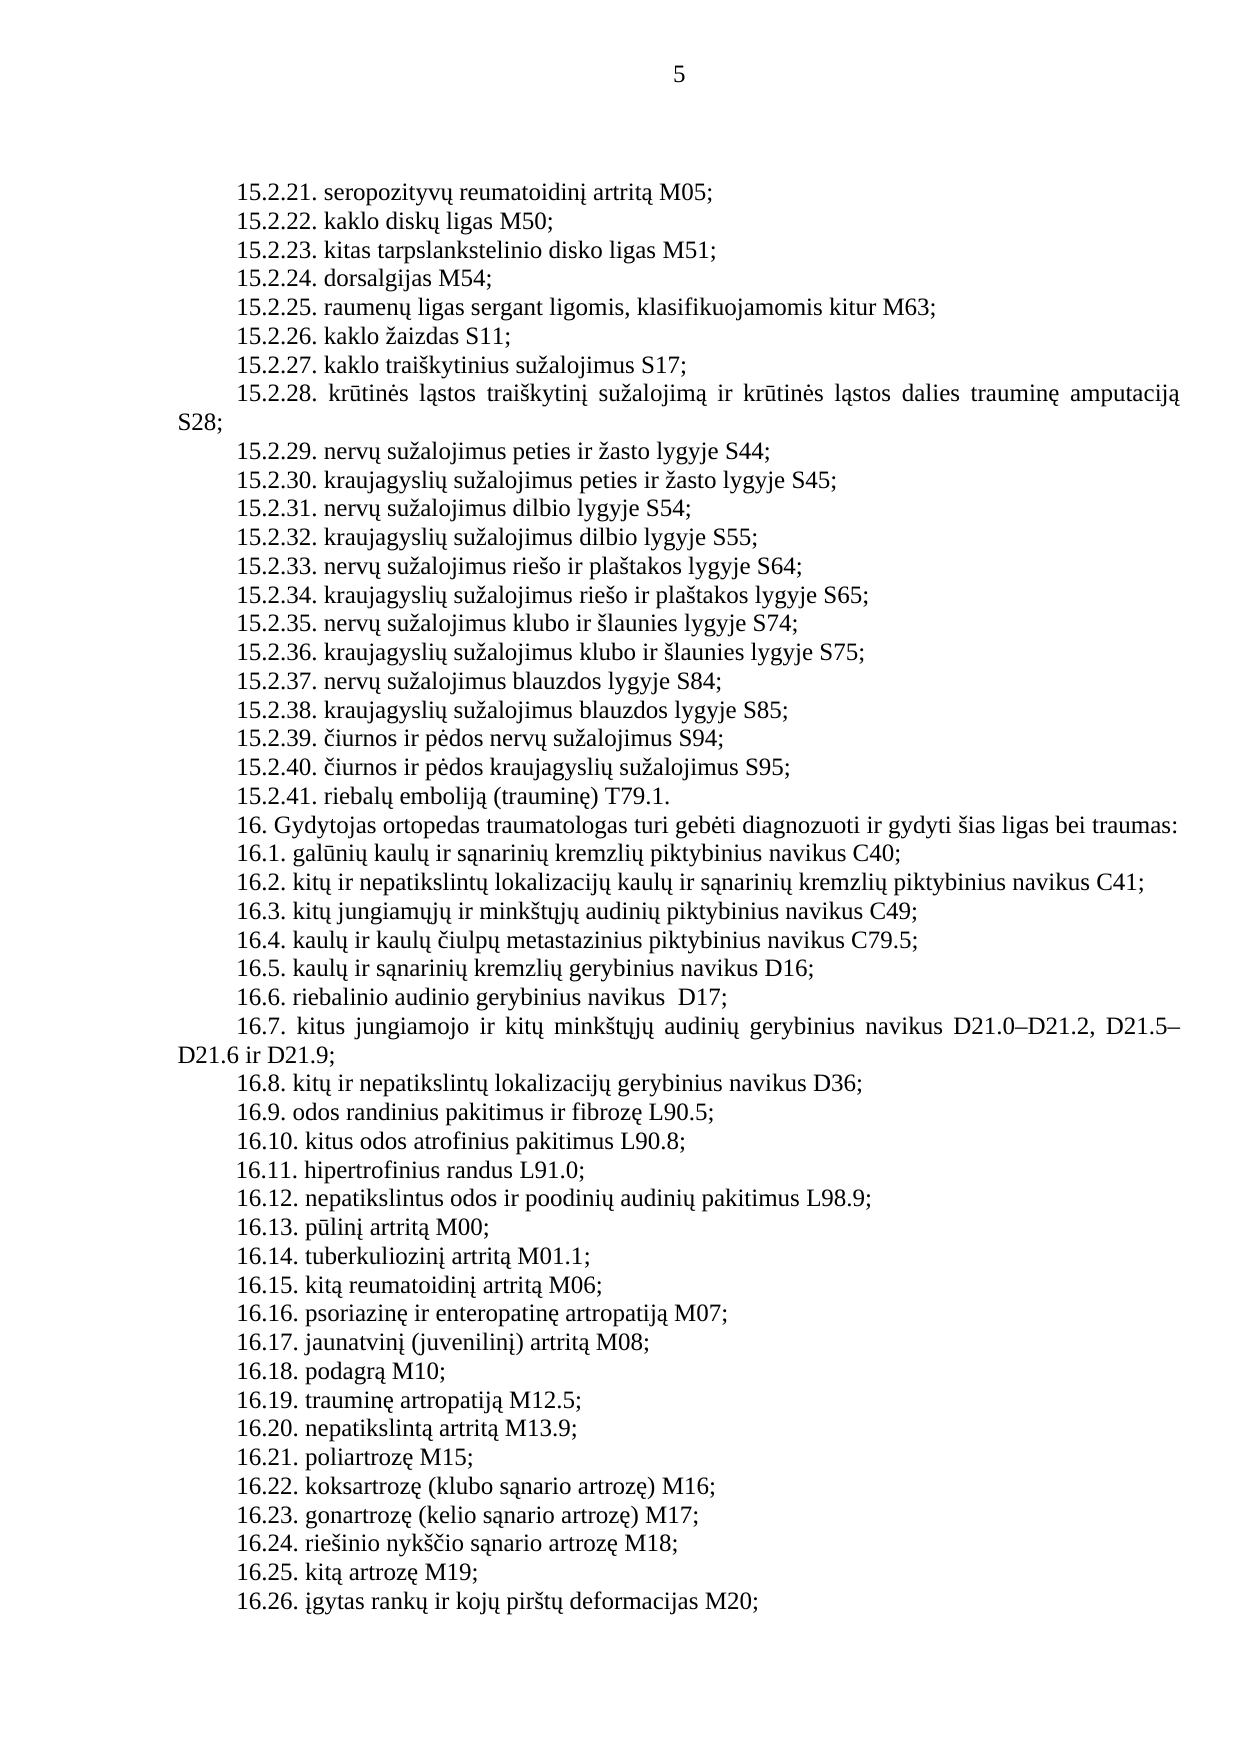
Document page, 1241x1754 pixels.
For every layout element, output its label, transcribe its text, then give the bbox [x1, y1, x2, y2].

text 16.9. odos randinius pakitimus ir fibrozę L90.5; [177, 1097, 1181, 1126]
text 15.2.21. seropozityvų reumatoidinį artritą M05; [177, 177, 1181, 206]
text 15.2.37. nervų sužalojimus blauzdos lygyje S84; [177, 666, 1181, 695]
text 16.21. poliartrozę M15; [177, 1442, 1181, 1471]
text 16.17. jaunatvinį (juvenilinį) artritą M08; [177, 1327, 1181, 1356]
text 15.2.23. kitas tarpslankstelinio disko ligas M51; [177, 235, 1181, 263]
text 16.10. kitus odos atrofinius pakitimus L90.8; [177, 1126, 1181, 1155]
text 16.26. įgytas rankų ir kojų pirštų deformacijas M20; [177, 1586, 1181, 1615]
text 15.2.36. kraujagyslių sužalojimus klubo ir šlaunies lygyje S75; [177, 637, 1181, 666]
text 15.2.33. nervų sužalojimus riešo ir plaštakos lygyje S64; [177, 551, 1181, 580]
text 16.22. koksartrozę (klubo sąnario artrozę) M16; [177, 1471, 1181, 1500]
text 16.11. hipertrofinius randus L91.0; [177, 1155, 1181, 1183]
text 15.2.26. kaklo žaizdas S11; [177, 321, 1181, 350]
text 16.25. kitą artrozę M19; [177, 1557, 1181, 1586]
text 16.3. kitų jungiamųjų ir minkštųjų audinių piktybinius navikus C49; [177, 896, 1181, 925]
text 16.8. kitų ir nepatikslintų lokalizacijų gerybinius navikus D36; [177, 1068, 1181, 1097]
text 15.2.30. kraujagyslių sužalojimus peties ir žasto lygyje S45; [177, 465, 1181, 493]
text 15.2.34. kraujagyslių sužalojimus riešo ir plaštakos lygyje S65; [177, 580, 1181, 608]
text 15.2.41. riebalų emboliją (trauminę) T79.1. [177, 781, 1181, 810]
text 16.20. nepatikslintą artritą M13.9; [177, 1413, 1181, 1442]
text 16.15. kitą reumatoidinį artritą M06; [177, 1270, 1181, 1298]
text 16.5. kaulų ir sąnarinių kremzlių gerybinius navikus D16; [177, 953, 1181, 982]
text 15.2.22. kaklo diskų ligas M50; [177, 206, 1181, 235]
text 16.19. trauminę artropatiją M12.5; [177, 1385, 1181, 1413]
text 16.23. gonartrozę (kelio sąnario artrozę) M17; [177, 1500, 1181, 1528]
text 16.14. tuberkuliozinį artritą M01.1; [177, 1241, 1181, 1270]
text 15.2.35. nervų sužalojimus klubo ir šlaunies lygyje S74; [177, 608, 1181, 637]
text 16.1. galūnių kaulų ir sąnarinių kremzlių piktybinius navikus C40; [177, 838, 1181, 867]
text 15.2.32. kraujagyslių sužalojimus dilbio lygyje S55; [177, 522, 1181, 551]
text 16.4. kaulų ir kaulų čiulpų metastazinius piktybinius navikus C79.5; [177, 925, 1181, 953]
text 16.13. pūlinį artritą M00; [177, 1212, 1181, 1241]
text 15.2.25. raumenų ligas sergant ligomis, klasifikuojamomis kitur M63; [177, 292, 1181, 321]
text 15.2.24. dorsalgijas M54; [177, 263, 1181, 292]
text 16.7. kitus jungiamojo ir kitų minkštųjų audinių gerybinius navikus D21.0–D21.2, D21.5–D21.6 ir D21.9; [177, 1011, 1181, 1068]
text 15.2.29. nervų sužalojimus peties ir žasto lygyje S44; [177, 436, 1181, 465]
text 15.2.39. čiurnos ir pėdos nervų sužalojimus S94; [177, 723, 1181, 752]
text 16.18. podagrą M10; [177, 1356, 1181, 1385]
text 15.2.31. nervų sužalojimus dilbio lygyje S54; [177, 493, 1181, 522]
text 16.12. nepatikslintus odos ir poodinių audinių pakitimus L98.9; [177, 1183, 1181, 1212]
text 15.2.28. krūtinės ląstos traiškytinį sužalojimą ir krūtinės ląstos dalies trauminę amputaciją S28; [177, 378, 1181, 436]
text 15.2.40. čiurnos ir pėdos kraujagyslių sužalojimus S95; [177, 752, 1181, 781]
text 15.2.38. kraujagyslių sužalojimus blauzdos lygyje S85; [177, 695, 1181, 723]
text 16.2. kitų ir nepatikslintų lokalizacijų kaulų ir sąnarinių kremzlių piktybinius navikus C41; [177, 867, 1181, 896]
text 15.2.27. kaklo traiškytinius sužalojimus S17; [177, 350, 1181, 378]
text 16. Gydytojas ortopedas traumatologas turi gebėti diagnozuoti ir gydyti šias ligas bei traumas: [177, 810, 1181, 838]
text 16.16. psoriazinę ir enteropatinę artropatiją M07; [177, 1298, 1181, 1327]
text 16.24. riešinio nykščio sąnario artrozę M18; [177, 1528, 1181, 1557]
text 16.6. riebalinio audinio gerybinius navikus D17; [177, 982, 1181, 1011]
